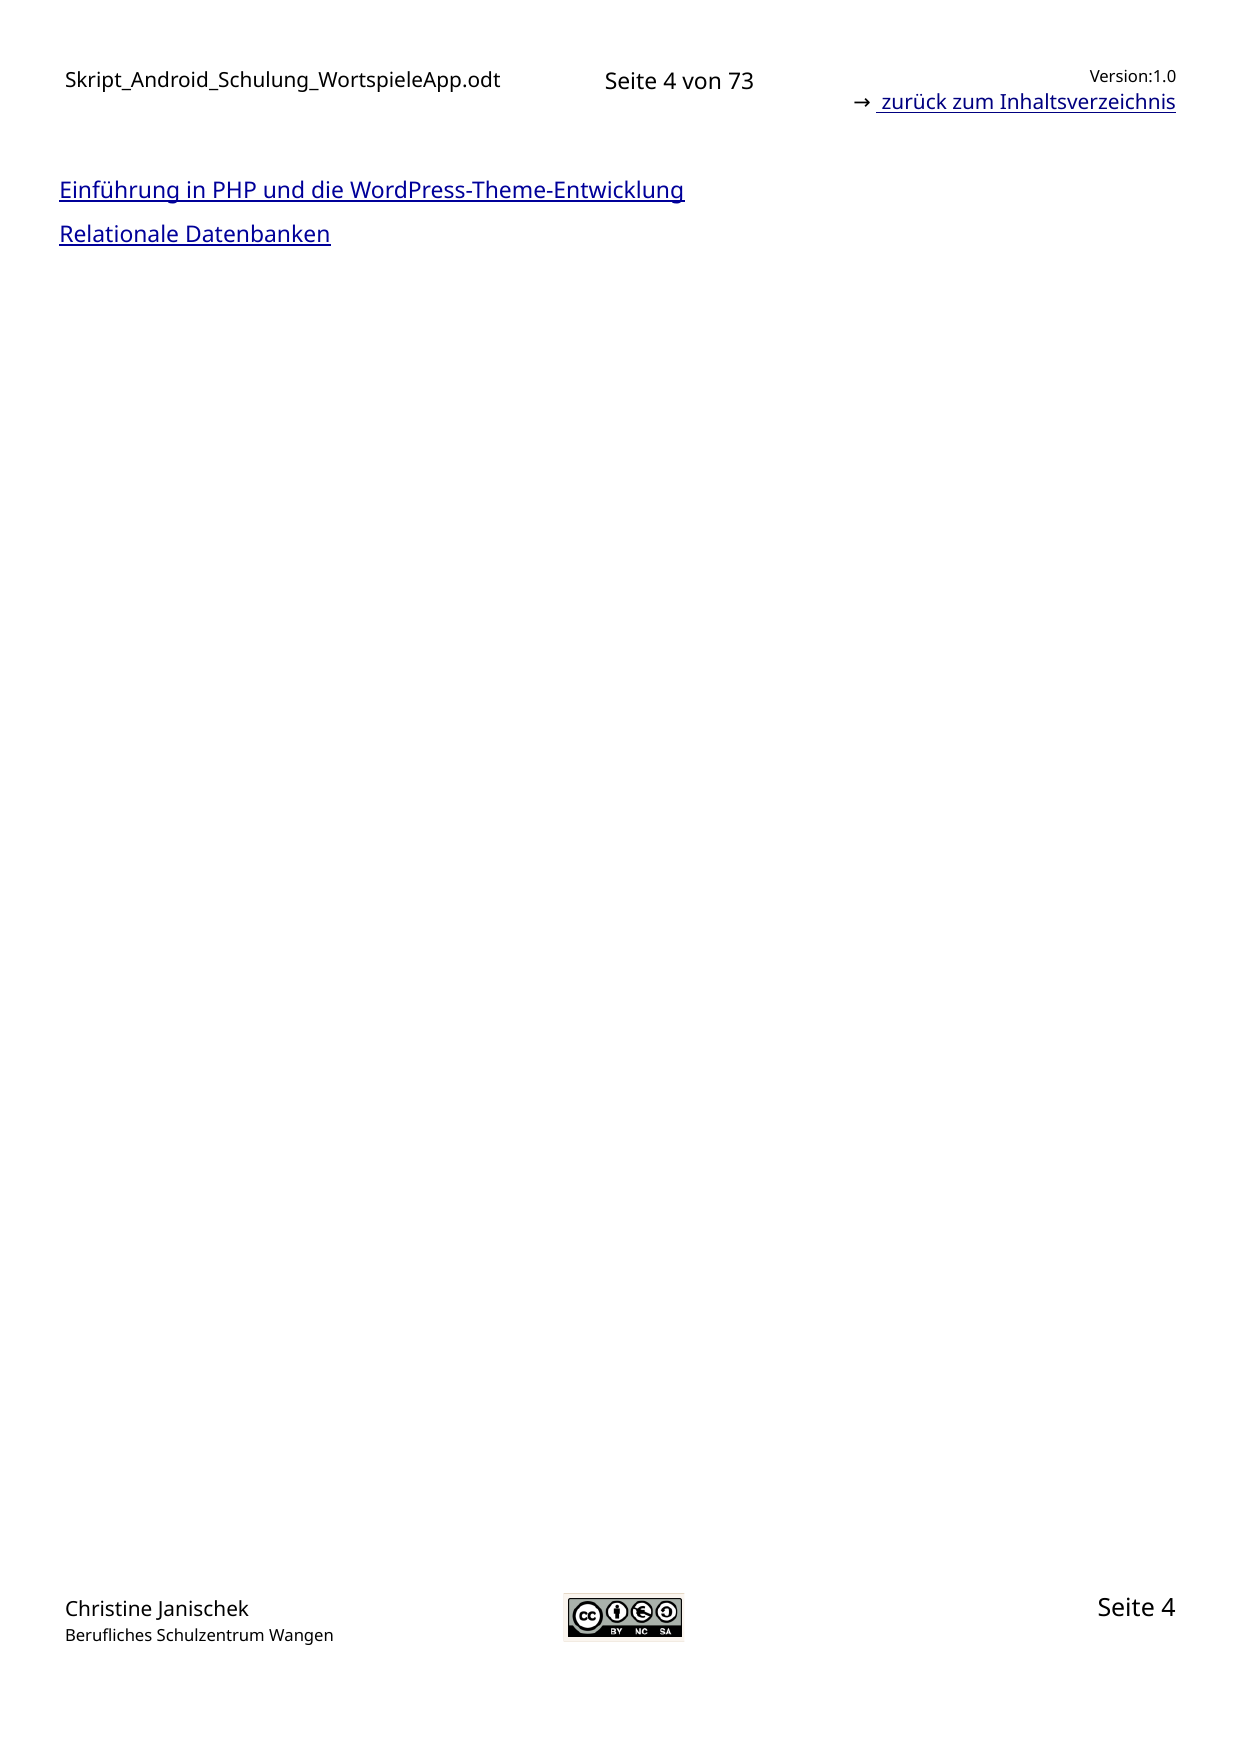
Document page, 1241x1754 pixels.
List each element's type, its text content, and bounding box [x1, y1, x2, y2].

text Relationale Datenbanken [59, 218, 1181, 249]
picture [563, 1592, 685, 1642]
text Einführung in PHP und die WordPress-Theme-Entwicklung [59, 174, 1181, 205]
